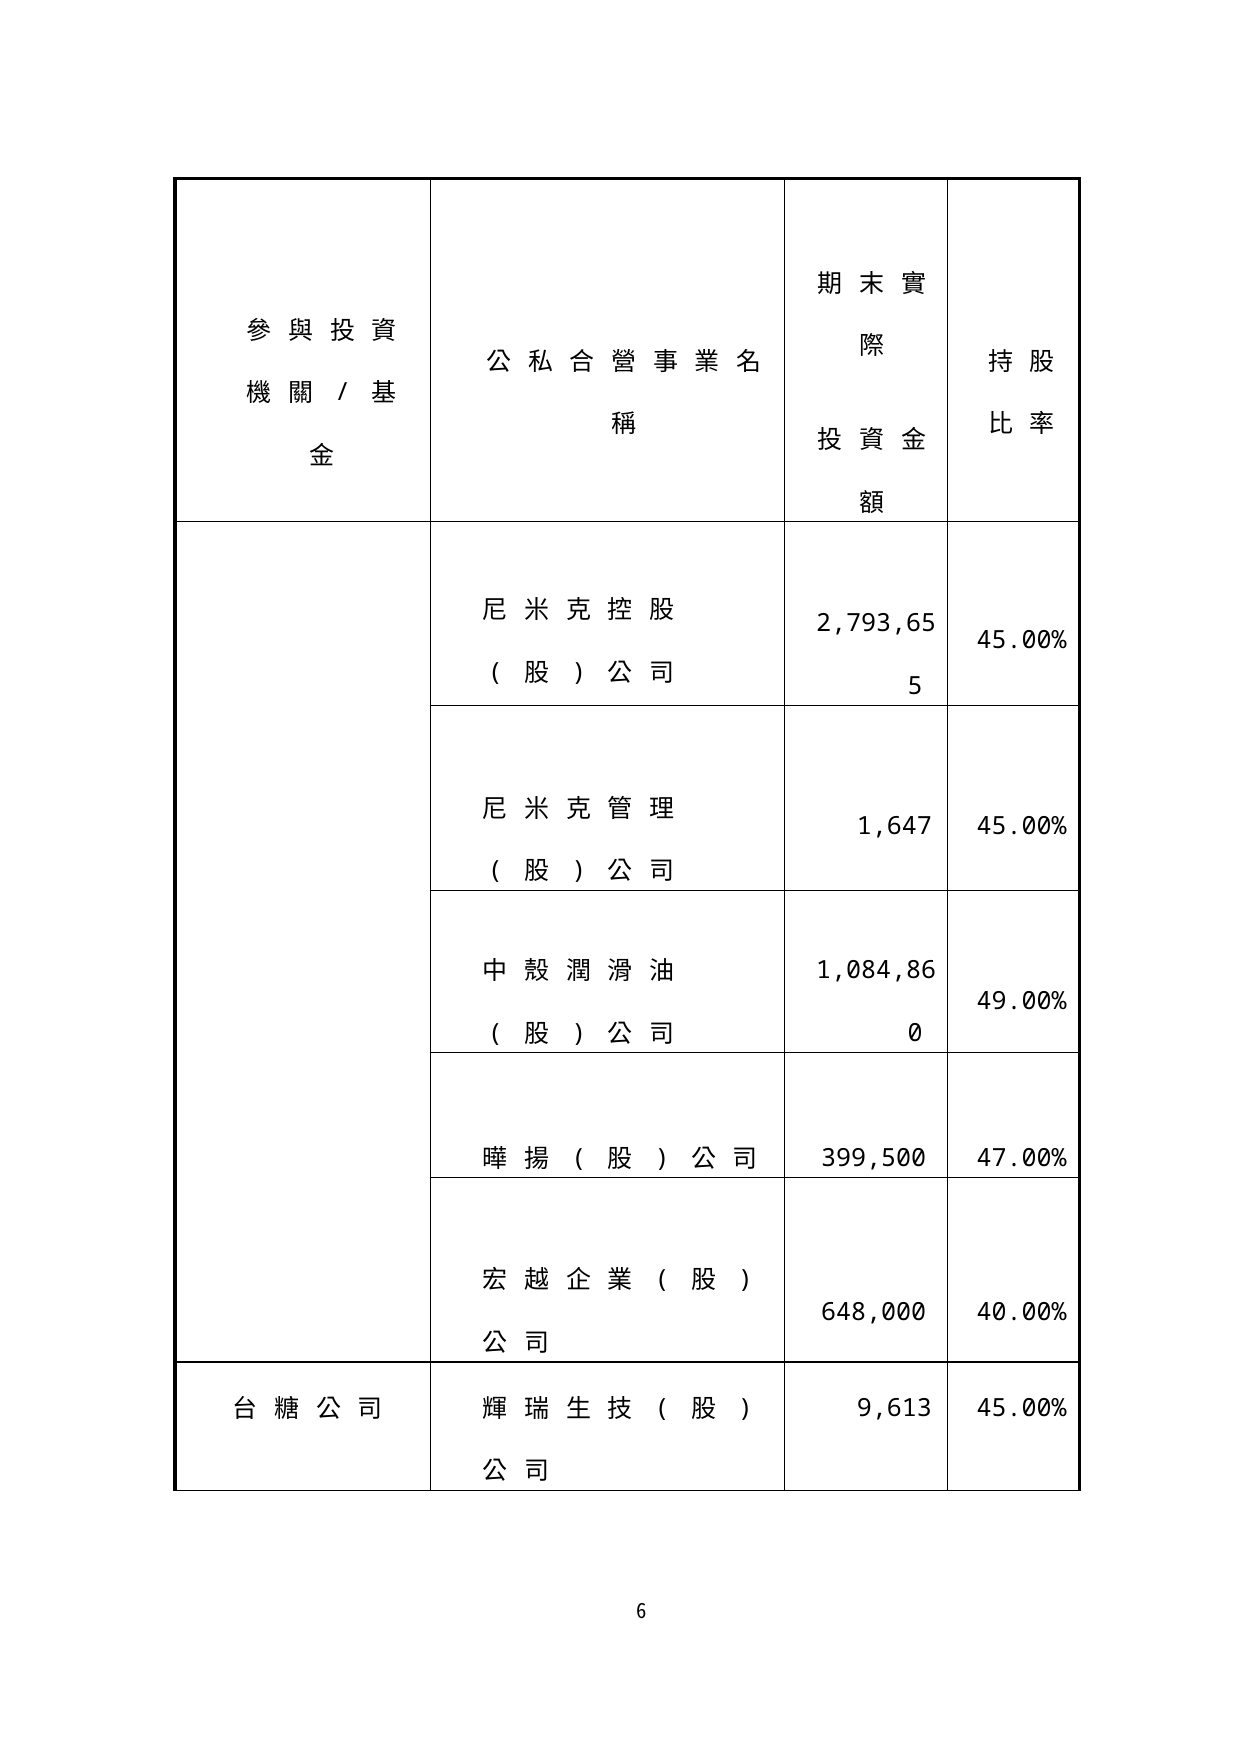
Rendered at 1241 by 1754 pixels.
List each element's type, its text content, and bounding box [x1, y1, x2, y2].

table_header 期末實際 投資金額 [785, 180, 947, 521]
table_cell 648,000 [785, 1178, 947, 1361]
table_cell 尼米克控股(股)公司 [431, 522, 784, 705]
table_cell 9,613 [785, 1363, 947, 1490]
table_header 持股比率 [948, 180, 1078, 521]
table_header 參與投資機關/基金 [177, 180, 430, 521]
table_header 公私合營事業名稱 [431, 180, 784, 521]
table_cell 輝瑞生技(股)公司 [431, 1363, 784, 1490]
table_cell 45.00% [948, 522, 1078, 705]
table_cell 2,793,655 [785, 522, 947, 705]
table_cell 宏越企業(股)公司 [431, 1178, 784, 1361]
table_cell 1,647 [785, 706, 947, 889]
table_cell 45.00% [948, 1363, 1078, 1490]
table_cell 45.00% [948, 706, 1078, 889]
table_cell 1,084,860 [785, 891, 947, 1052]
table_cell 49.00% [948, 891, 1078, 1052]
table_cell 47.00% [948, 1053, 1078, 1177]
table_cell 中殼潤滑油(股)公司 [431, 891, 784, 1052]
table_cell 399,500 [785, 1053, 947, 1177]
table_cell 尼米克管理(股)公司 [431, 706, 784, 889]
table_cell 40.00% [948, 1178, 1078, 1361]
table_cell 台糖公司 [177, 1363, 430, 1490]
table_cell 曄揚(股)公司 [431, 1053, 784, 1177]
table_cell [177, 522, 430, 1361]
